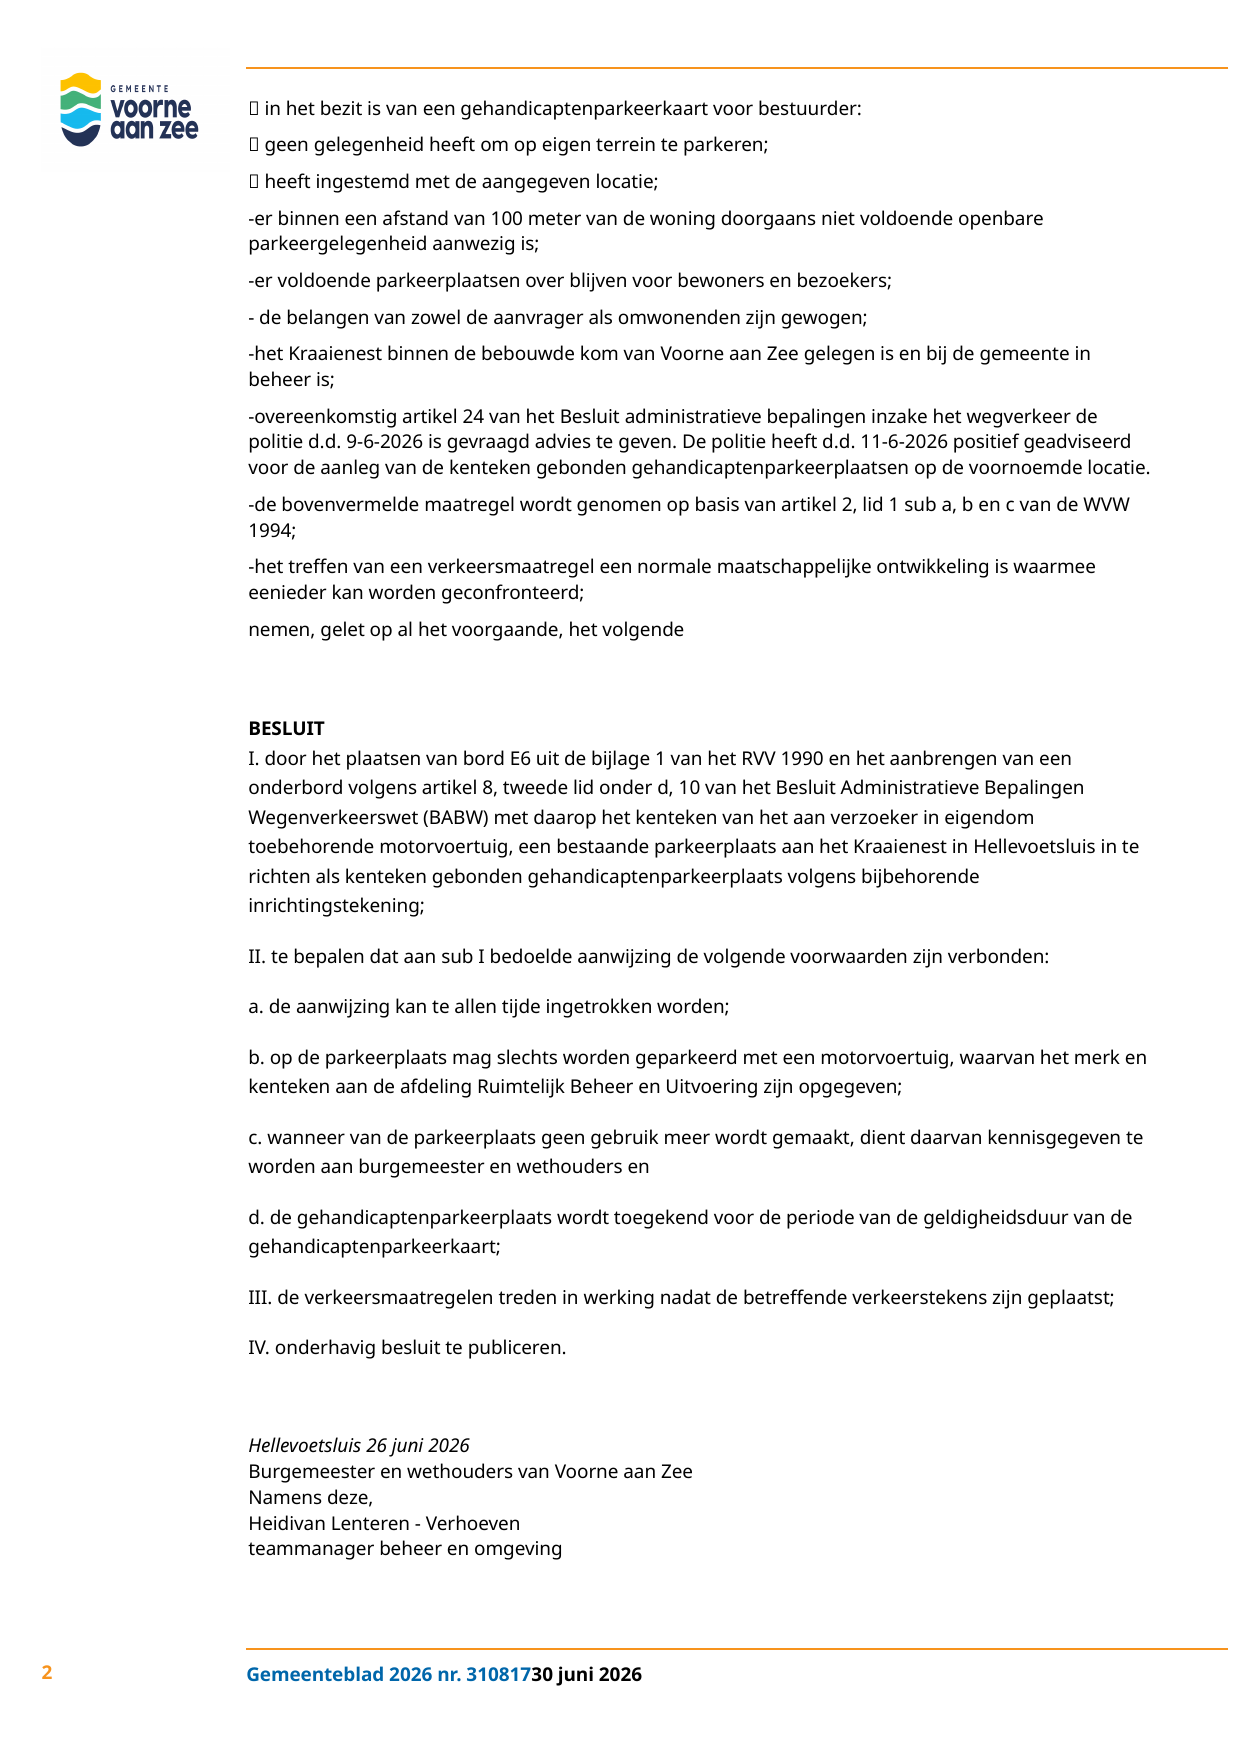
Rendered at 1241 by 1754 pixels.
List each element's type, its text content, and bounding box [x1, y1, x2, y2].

text -het Kraaienest binnen de bebouwde kom van Voorne aan Zee gelegen is en bij de gemeente in beheer is; [248, 341, 1152, 392]
text  heeft ingestemd met de aangegeven locatie; [248, 168, 1152, 194]
text teammanager beheer en omgeving [248, 1536, 1152, 1561]
text d. de gehandicaptenparkeerplaats wordt toegekend voor de periode van de geldigheidsduur van de gehandicaptenparkeerkaart; [248, 1204, 1152, 1259]
text c. wanneer van de parkeerplaats geen gebruik meer wordt gemaakt, dient daarvan kennisgegeven te worden aan burgemeester en wethouders en [248, 1124, 1152, 1179]
text b. op de parkeerplaats mag slechts worden geparkeerd met een motorvoertuig, waarvan het merk en kenteken aan de afdeling Ruimtelijk Beheer en Uitvoering zijn opgegeven; [248, 1044, 1152, 1099]
picture [41, 47, 231, 172]
text IV. onderhavig besluit te publiceren. [248, 1334, 1152, 1360]
text -de bovenvermelde maatregel wordt genomen op basis van artikel 2, lid 1 sub a, b en c van de WVW 1994; [248, 491, 1152, 542]
text - de belangen van zowel de aanvrager als omwonenden zijn gewogen; [248, 304, 1152, 329]
text II. te bepalen dat aan sub I bedoelde aanwijzing de volgende voorwaarden zijn verbonden: [248, 943, 1152, 969]
text nemen, gelet op al het voorgaande, het volgende [248, 616, 1152, 642]
text I. door het plaatsen van bord E6 uit de bijlage 1 van het RVV 1990 en het aanbrengen van een onderbord volgens artikel 8, tweede lid onder d, 10 van het Besluit Administratieve Bepalingen Wegenverkeerswet (BABW) met daarop het kenteken van het aan verzoeker in eigendom toebehorende motorvoertuig, een bestaande parkeerplaats aan het Kraaienest in Hellevoetsluis in te richten als kenteken gebonden gehandicaptenparkeerplaats volgens bijbehorende inrichtingstekening; [248, 745, 1152, 918]
text  in het bezit is van een gehandicaptenparkeerkaart voor bestuurder: [248, 95, 1152, 121]
text  geen gelegenheid heeft om op eigen terrein te parkeren; [248, 131, 1152, 157]
text BESLUIT [248, 715, 1152, 741]
text Burgemeester en wethouders van Voorne aan Zee [248, 1458, 1152, 1484]
text -er voldoende parkeerplaatsen over blijven voor bewoners en bezoekers; [248, 267, 1152, 293]
text -er binnen een afstand van 100 meter van de woning doorgaans niet voldoende openbare parkeergelegenheid aanwezig is; [248, 205, 1152, 256]
text -overeenkomstig artikel 24 van het Besluit administratieve bepalingen inzake het wegverkeer de politie d.d. 9-6-2026 is gevraagd advies te geven. De politie heeft d.d. 11-6-2026 positief geadviseerd voor de aanleg van de kenteken gebonden gehandicaptenparkeerplaatsen op de voornoemde locatie. [248, 403, 1152, 480]
text Namens deze, [248, 1484, 1152, 1510]
text -het treffen van een verkeersmaatregel een normale maatschappelijke ontwikkeling is waarmee eenieder kan worden geconfronteerd; [248, 553, 1152, 605]
text Hellevoetsluis 26 juni 2026 [248, 1433, 1152, 1458]
text Heidivan Lenteren - Verhoeven [248, 1510, 1152, 1536]
text a. de aanwijzing kan te allen tijde ingetrokken worden; [248, 993, 1152, 1019]
text III. de verkeersmaatregelen treden in werking nadat de betreffende verkeerstekens zijn geplaatst; [248, 1284, 1152, 1310]
